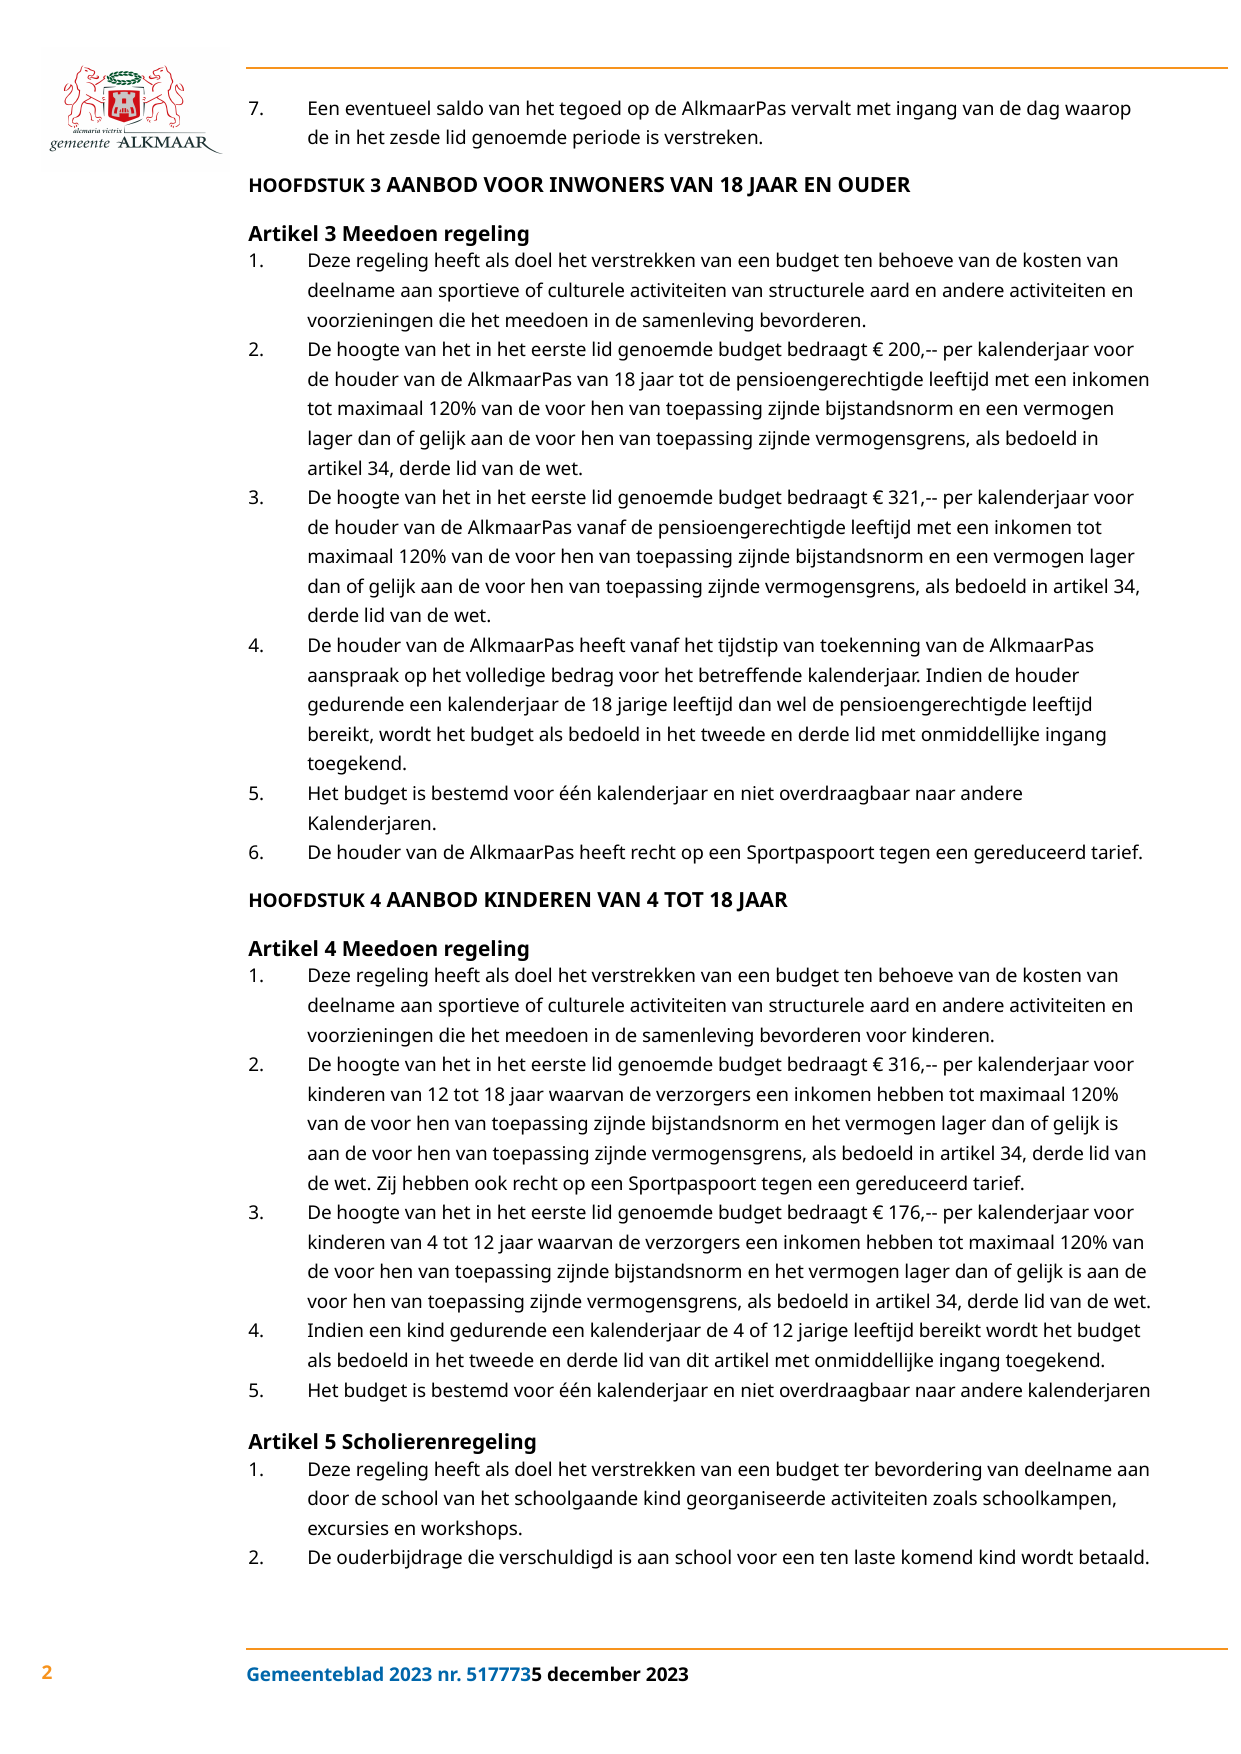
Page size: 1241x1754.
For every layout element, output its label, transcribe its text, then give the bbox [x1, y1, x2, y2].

text Artikel 3 Meedoen regeling [248, 219, 1152, 248]
list Deze regeling heeft als doel het verstrekken van een budget ter bevordering van deelname aan door de school van het schoolgaande kind georganiseerde activiteiten zoals schoolkampen, excursies en workshops. [248, 1456, 1152, 1541]
list De houder van de AlkmaarPas heeft recht op een Sportpaspoort tegen een gereduceerd tarief. [248, 839, 1152, 865]
list De hoogte van het in het eerste lid genoemde budget bedraagt € 176,-- per kalenderjaar voor kinderen van 4 tot 12 jaar waarvan de verzorgers een inkomen hebben tot maximaal 120% van de voor hen van toepassing zijnde bijstandsnorm en het vermogen lager dan of gelijk is aan de voor hen van toepassing zijnde vermogensgrens, als bedoeld in artikel 34, derde lid van de wet. [248, 1199, 1152, 1314]
list Het budget is bestemd voor één kalenderjaar en niet overdraagbaar naar andere kalenderjaren [248, 1377, 1152, 1403]
text Artikel 4 Meedoen regeling [248, 934, 1152, 963]
list Indien een kind gedurende een kalenderjaar de 4 of 12 jarige leeftijd bereikt wordt het budget als bedoeld in het tweede en derde lid van dit artikel met onmiddellijke ingang toegekend. [248, 1318, 1152, 1373]
list Deze regeling heeft als doel het verstrekken van een budget ten behoeve van de kosten van deelname aan sportieve of culturele activiteiten van structurele aard en andere activiteiten en voorzieningen die het meedoen in de samenleving bevorderen. [248, 248, 1152, 333]
list Het budget is bestemd voor één kalenderjaar en niet overdraagbaar naar andere Kalenderjaren. [248, 780, 1152, 836]
list Een eventueel saldo van het tegoed op de AlkmaarPas vervalt met ingang van de dag waarop de in het zesde lid genoemde periode is verstreken. [248, 95, 1152, 150]
list De hoogte van het in het eerste lid genoemde budget bedraagt € 321,-- per kalenderjaar voor de houder van de AlkmaarPas vanaf de pensioengerechtigde leeftijd met een inkomen tot maximaal 120% van de voor hen van toepassing zijnde bijstandsnorm en een vermogen lager dan of gelijk aan de voor hen van toepassing zijnde vermogensgrens, als bedoeld in artikel 34, derde lid van de wet. [248, 484, 1152, 628]
text HOOFDSTUK 3 AANBOD VOOR INWONERS VAN 18 JAAR EN OUDER [248, 170, 1152, 198]
list De hoogte van het in het eerste lid genoemde budget bedraagt € 200,-- per kalenderjaar voor de houder van de AlkmaarPas van 18 jaar tot de pensioengerechtigde leeftijd met een inkomen tot maximaal 120% van de voor hen van toepassing zijnde bijstandsnorm en een vermogen lager dan of gelijk aan de voor hen van toepassing zijnde vermogensgrens, als bedoeld in artikel 34, derde lid van de wet. [248, 336, 1152, 481]
list De houder van de AlkmaarPas heeft vanaf het tijdstip van toekenning van de AlkmaarPas aanspraak op het volledige bedrag voor het betreffende kalenderjaar. Indien de houder gedurende een kalenderjaar de 18 jarige leeftijd dan wel de pensioengerechtigde leeftijd bereikt, wordt het budget als bedoeld in het tweede en derde lid met onmiddellijke ingang toegekend. [248, 632, 1152, 776]
text Artikel 5 Scholierenregeling [248, 1427, 1152, 1456]
text HOOFDSTUK 4 AANBOD KINDEREN VAN 4 TOT 18 JAAR [248, 885, 1152, 913]
list Deze regeling heeft als doel het verstrekken van een budget ten behoeve van de kosten van deelname aan sportieve of culturele activiteiten van structurele aard en andere activiteiten en voorzieningen die het meedoen in de samenleving bevorderen voor kinderen. [248, 963, 1152, 1048]
list De hoogte van het in het eerste lid genoemde budget bedraagt € 316,-- per kalenderjaar voor kinderen van 12 tot 18 jaar waarvan de verzorgers een inkomen hebben tot maximaal 120% van de voor hen van toepassing zijnde bijstandsnorm en het vermogen lager dan of gelijk is aan de voor hen van toepassing zijnde vermogensgrens, als bedoeld in artikel 34, derde lid van de wet. Zij hebben ook recht op een Sportpaspoort tegen een gereduceerd tarief. [248, 1051, 1152, 1196]
picture [41, 47, 231, 172]
list De ouderbijdrage die verschuldigd is aan school voor een ten laste komend kind wordt betaald. [248, 1544, 1152, 1570]
